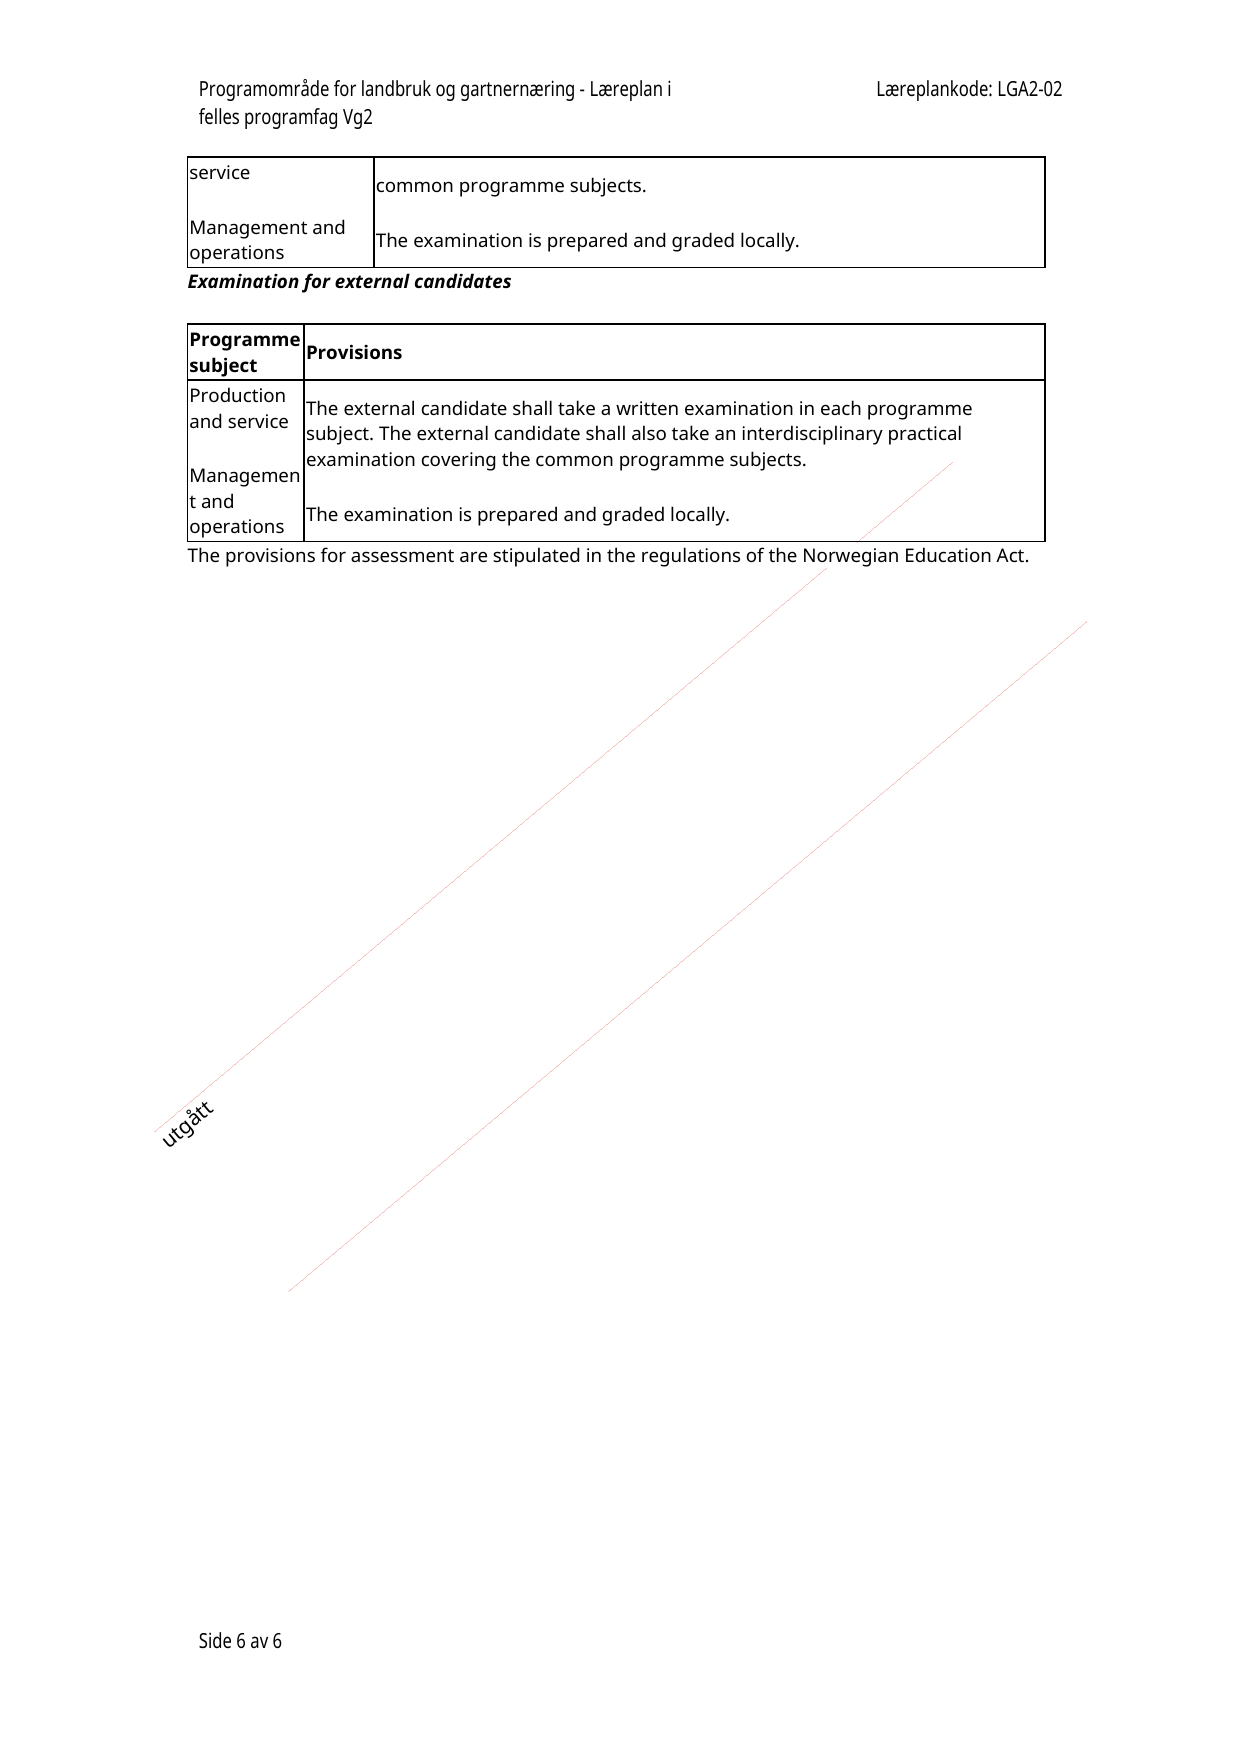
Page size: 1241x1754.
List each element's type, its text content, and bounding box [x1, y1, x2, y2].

table_cell The pupil shall take an interdisciplinary practical examination covering the common programme subjects. The examination is prepared and graded locally. [375, 158, 1044, 267]
table_header Provisions [305, 325, 1044, 379]
table_cell The external candidate shall take a written examination in each programme subject. The external candidate shall also take an interdisciplinary practical examination covering the common programme subjects. The examination is prepared and graded locally. [305, 381, 1044, 541]
text Examination for external candidates [187, 268, 1053, 294]
